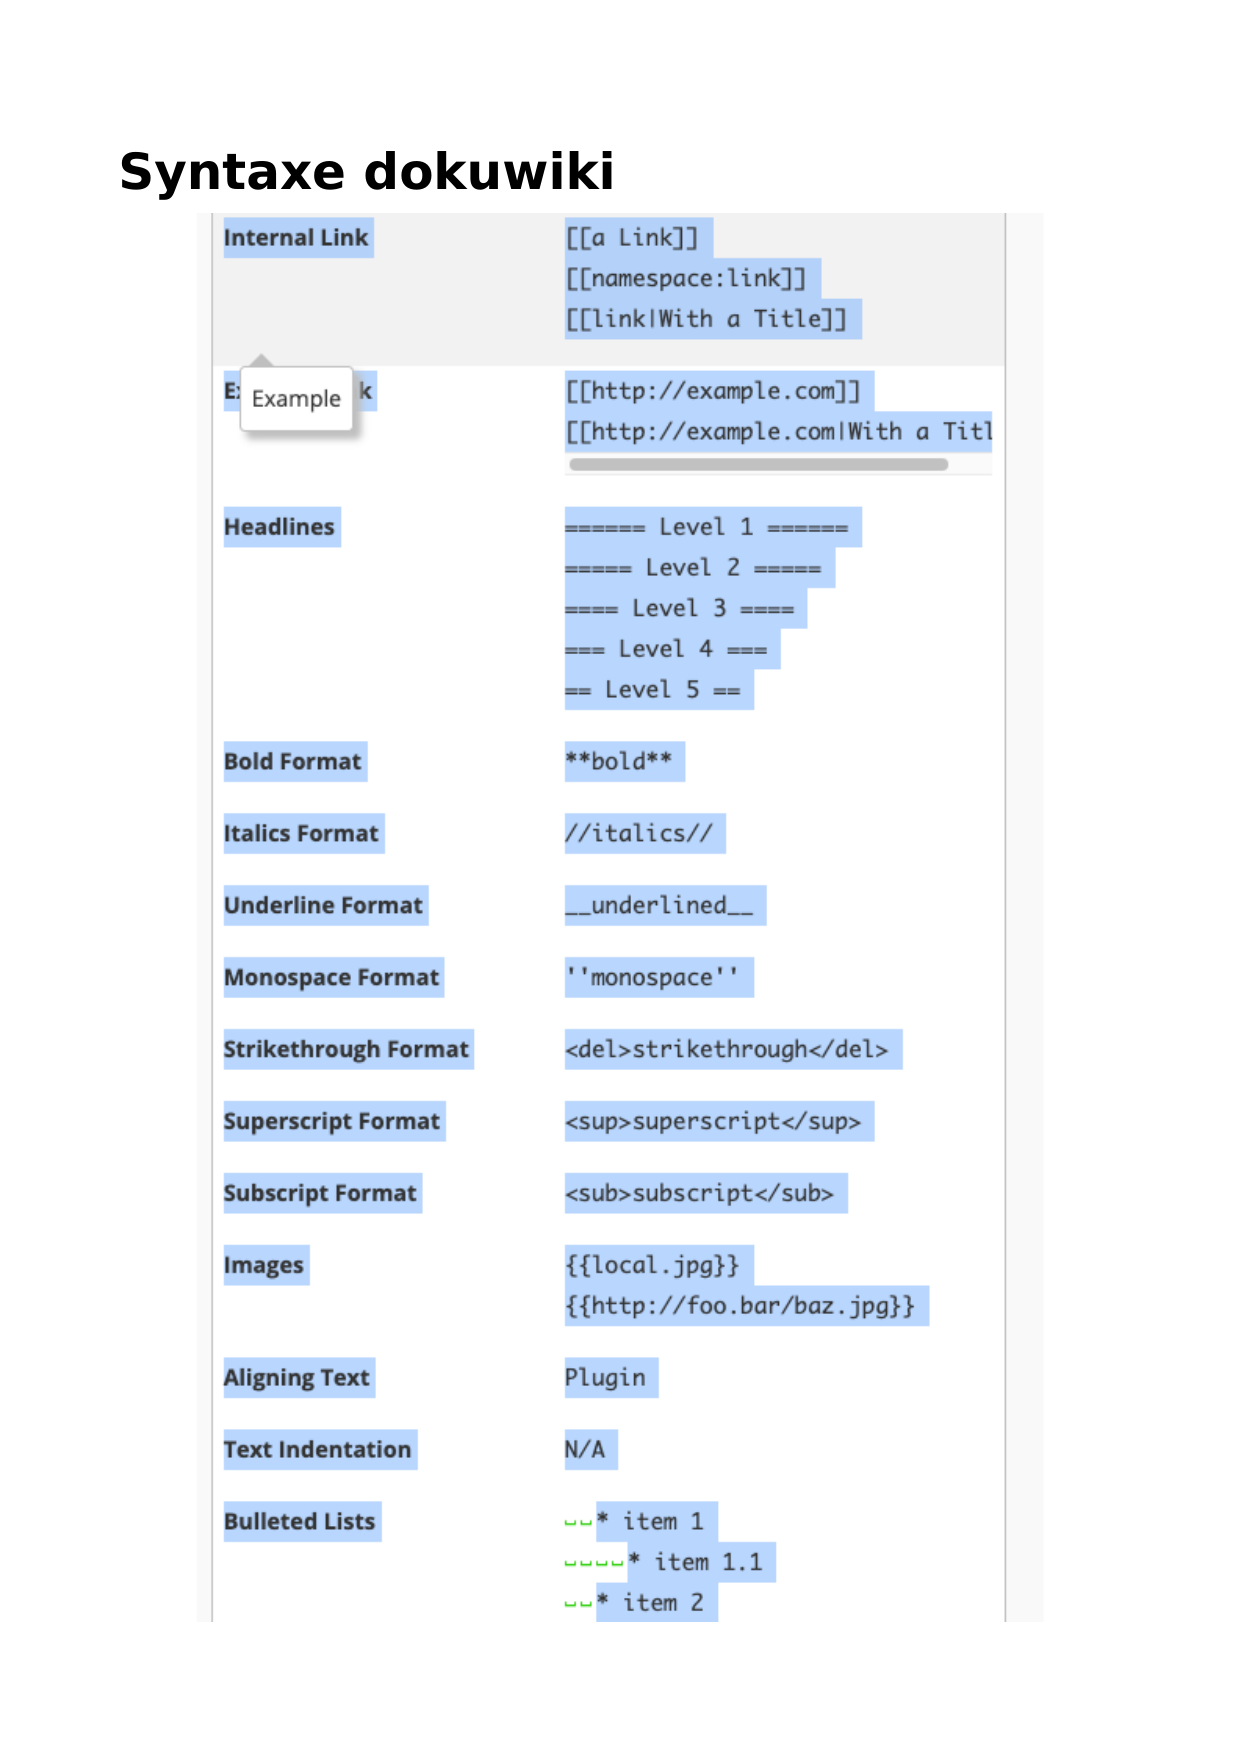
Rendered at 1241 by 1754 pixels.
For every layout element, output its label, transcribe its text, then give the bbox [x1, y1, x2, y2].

subtitle Syntaxe dokuwiki [118, 143, 1122, 201]
picture [196, 213, 1044, 1622]
